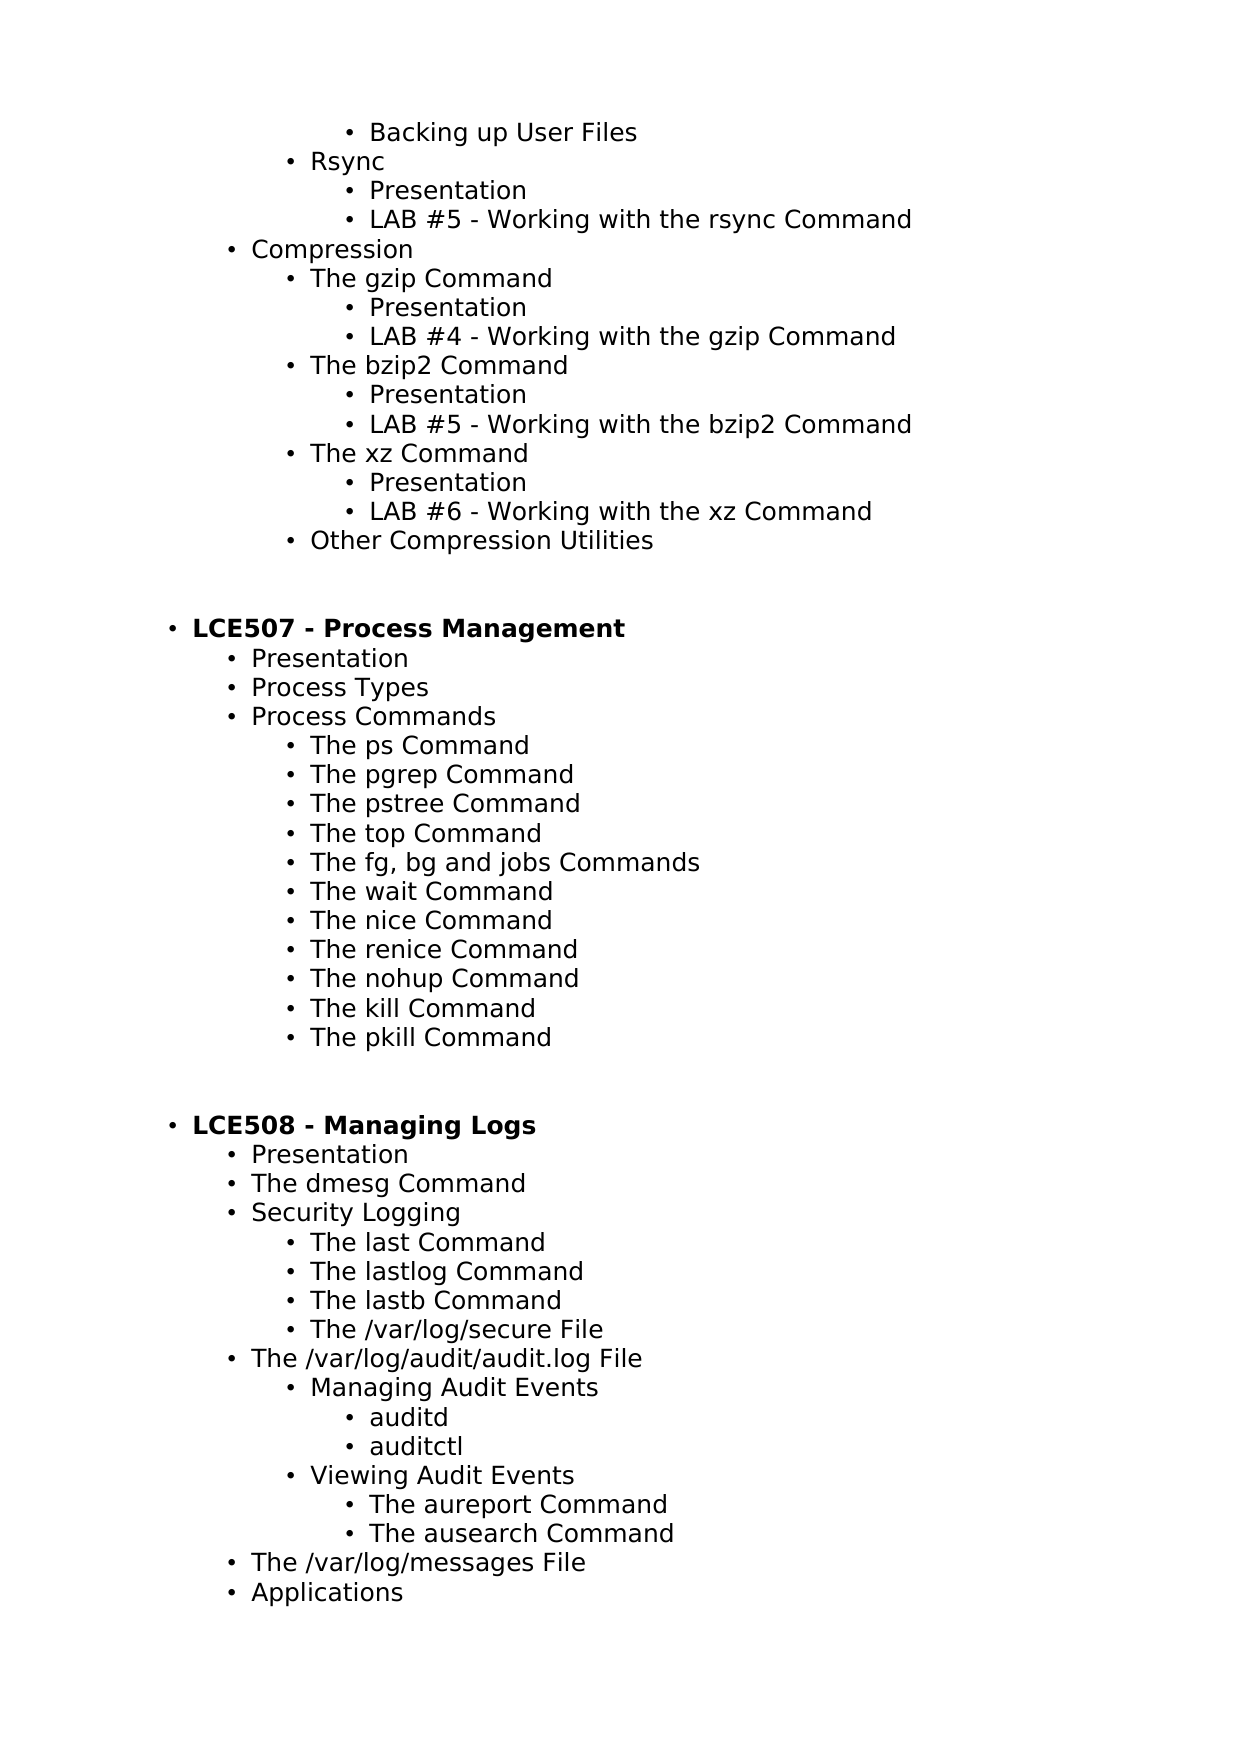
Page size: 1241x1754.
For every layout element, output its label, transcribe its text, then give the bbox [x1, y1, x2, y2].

list The pstree Command [295, 789, 1122, 819]
list Presentation [354, 293, 1122, 322]
list The bzip2 Command [295, 351, 1122, 381]
list auditd [354, 1403, 1122, 1432]
list The top Command [295, 819, 1122, 848]
list Process Types [236, 673, 1122, 702]
list The /var/log/audit/audit.log File [236, 1344, 1122, 1373]
list LAB #4 - Working with the gzip Command [354, 322, 1122, 351]
list Presentation [354, 381, 1122, 410]
list Presentation [236, 1140, 1122, 1169]
list Presentation [354, 468, 1122, 497]
list auditctl [354, 1432, 1122, 1461]
list The last Command [295, 1228, 1122, 1257]
list Presentation [354, 176, 1122, 206]
list The renice Command [295, 935, 1122, 964]
list The nohup Command [295, 964, 1122, 994]
list The /var/log/secure File [295, 1315, 1122, 1344]
list The nice Command [295, 906, 1122, 935]
list LAB #5 - Working with the rsync Command [354, 206, 1122, 235]
list Rsync [295, 147, 1122, 176]
list The pgrep Command [295, 760, 1122, 789]
list The xz Command [295, 439, 1122, 468]
list LAB #5 - Working with the bzip2 Command [354, 410, 1122, 439]
list LAB #6 - Working with the xz Command [354, 497, 1122, 526]
list Managing Audit Events [295, 1373, 1122, 1403]
list The dmesg Command [236, 1169, 1122, 1198]
list Presentation [236, 644, 1122, 673]
list The lastb Command [295, 1286, 1122, 1315]
list The wait Command [295, 877, 1122, 906]
list The ps Command [295, 731, 1122, 760]
list The pkill Command [295, 1023, 1122, 1052]
list LCE508 - Managing Logs [177, 1111, 1122, 1140]
list Other Compression Utilities [295, 526, 1122, 556]
list The fg, bg and jobs Commands [295, 848, 1122, 877]
list Viewing Audit Events [295, 1461, 1122, 1490]
list The ausearch Command [354, 1519, 1122, 1548]
list Security Logging [236, 1198, 1122, 1228]
list LCE507 - Process Management [177, 614, 1122, 644]
list Process Commands [236, 702, 1122, 731]
list The /var/log/messages File [236, 1548, 1122, 1578]
list The lastlog Command [295, 1257, 1122, 1286]
list The gzip Command [295, 264, 1122, 293]
list Backing up User Files [354, 118, 1122, 147]
list Compression [236, 235, 1122, 264]
list Applications [236, 1578, 1122, 1607]
list The kill Command [295, 994, 1122, 1023]
list The aureport Command [354, 1490, 1122, 1519]
